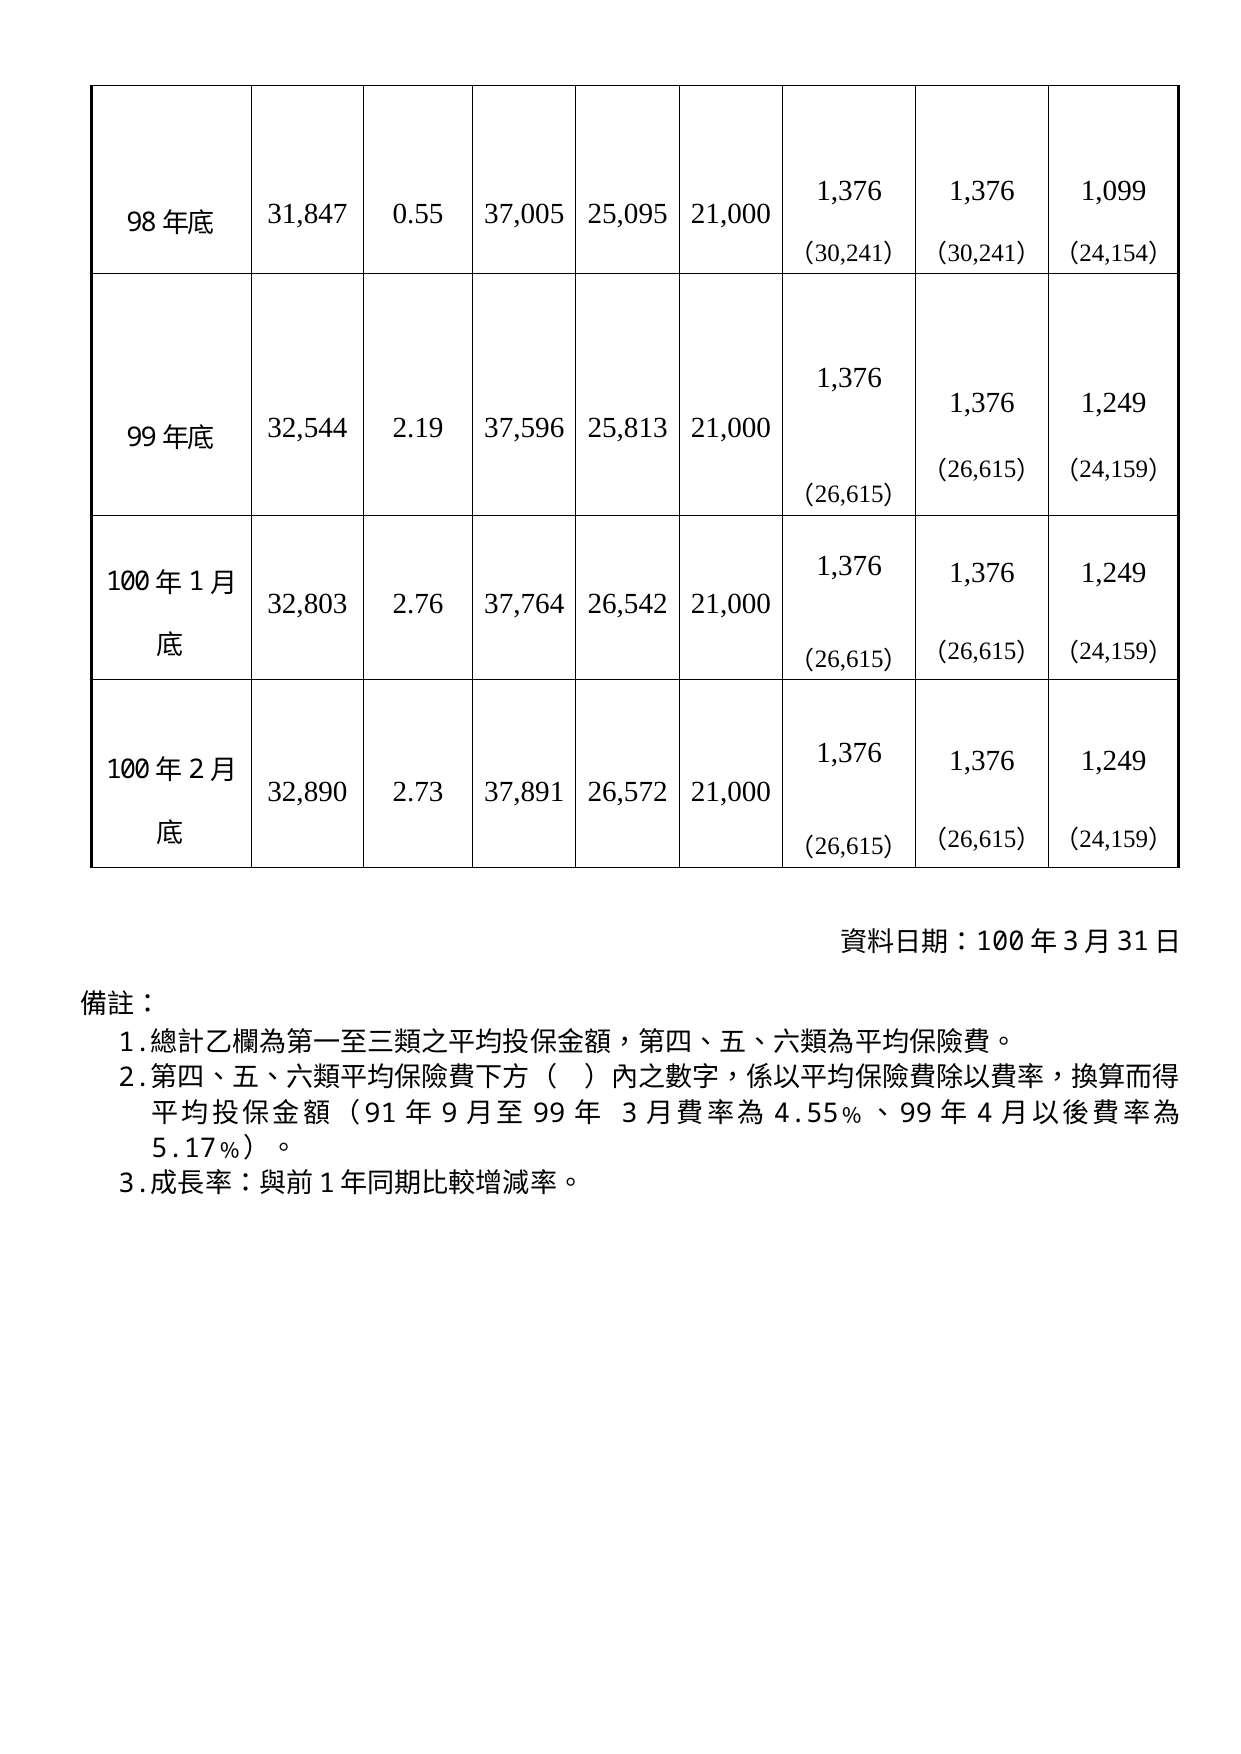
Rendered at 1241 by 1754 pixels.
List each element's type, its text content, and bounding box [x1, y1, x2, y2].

table_cell 99年底 [93, 274, 251, 514]
table_cell 32,803 [252, 516, 363, 679]
table_cell 98年底 [93, 86, 251, 273]
table_cell 1,376 （30,241） [916, 86, 1048, 273]
table_cell 31,847 [252, 86, 363, 273]
table_cell 1,376 （26,615） [916, 274, 1048, 514]
table_cell 0.55 [364, 86, 472, 273]
table_cell 37,891 [473, 680, 575, 867]
table_cell 1,249 （24,159） [1049, 680, 1177, 867]
text 2.第四、五、六類平均保險費下方（ ）內之數字，係以平均保險費除以費率，換算而得平均投保金額（91年9月至99年 3月費率為4.55﹪、99年4月以後費率為5.17﹪）。 [118, 1058, 1181, 1164]
table_cell 21,000 [680, 516, 782, 679]
table_cell 2.76 [364, 516, 472, 679]
table_cell 100年2月底 [93, 680, 251, 867]
table_cell 32,544 [252, 274, 363, 514]
table_cell 1,376 （30,241） [783, 86, 915, 273]
text 備註： [80, 960, 1181, 1023]
table_cell 32,890 [252, 680, 363, 867]
table_cell 25,095 [576, 86, 679, 273]
table_cell 2.19 [364, 274, 472, 514]
table_cell 21,000 [680, 274, 782, 514]
table_cell 1,376 （26,615） [783, 516, 915, 679]
table_cell 2.73 [364, 680, 472, 867]
table_cell 37,005 [473, 86, 575, 273]
table_cell 1,376 （26,615） [783, 680, 915, 867]
table_cell 1,376 （26,615） [783, 274, 915, 514]
table_cell 1,099 （24,154） [1049, 86, 1177, 273]
text 資料日期：100年3月31日 [80, 898, 1181, 960]
table_cell 21,000 [680, 86, 782, 273]
table_cell 26,572 [576, 680, 679, 867]
table_cell 1,249 （24,159） [1049, 516, 1177, 679]
table_cell 25,813 [576, 274, 679, 514]
table_cell 37,764 [473, 516, 575, 679]
table_cell 1,249 （24,159） [1049, 274, 1177, 514]
table_cell 100年1月底 [93, 516, 251, 679]
table_cell 21,000 [680, 680, 782, 867]
table_cell 1,376 （26,615） [916, 516, 1048, 679]
table_cell 26,542 [576, 516, 679, 679]
table_cell 37,596 [473, 274, 575, 514]
text 1.總計乙欄為第一至三類之平均投保金額，第四、五、六類為平均保險費。 [118, 1023, 1181, 1058]
text 3.成長率：與前1年同期比較增減率。 [118, 1164, 1181, 1200]
table_cell 1,376 （26,615） [916, 680, 1048, 867]
